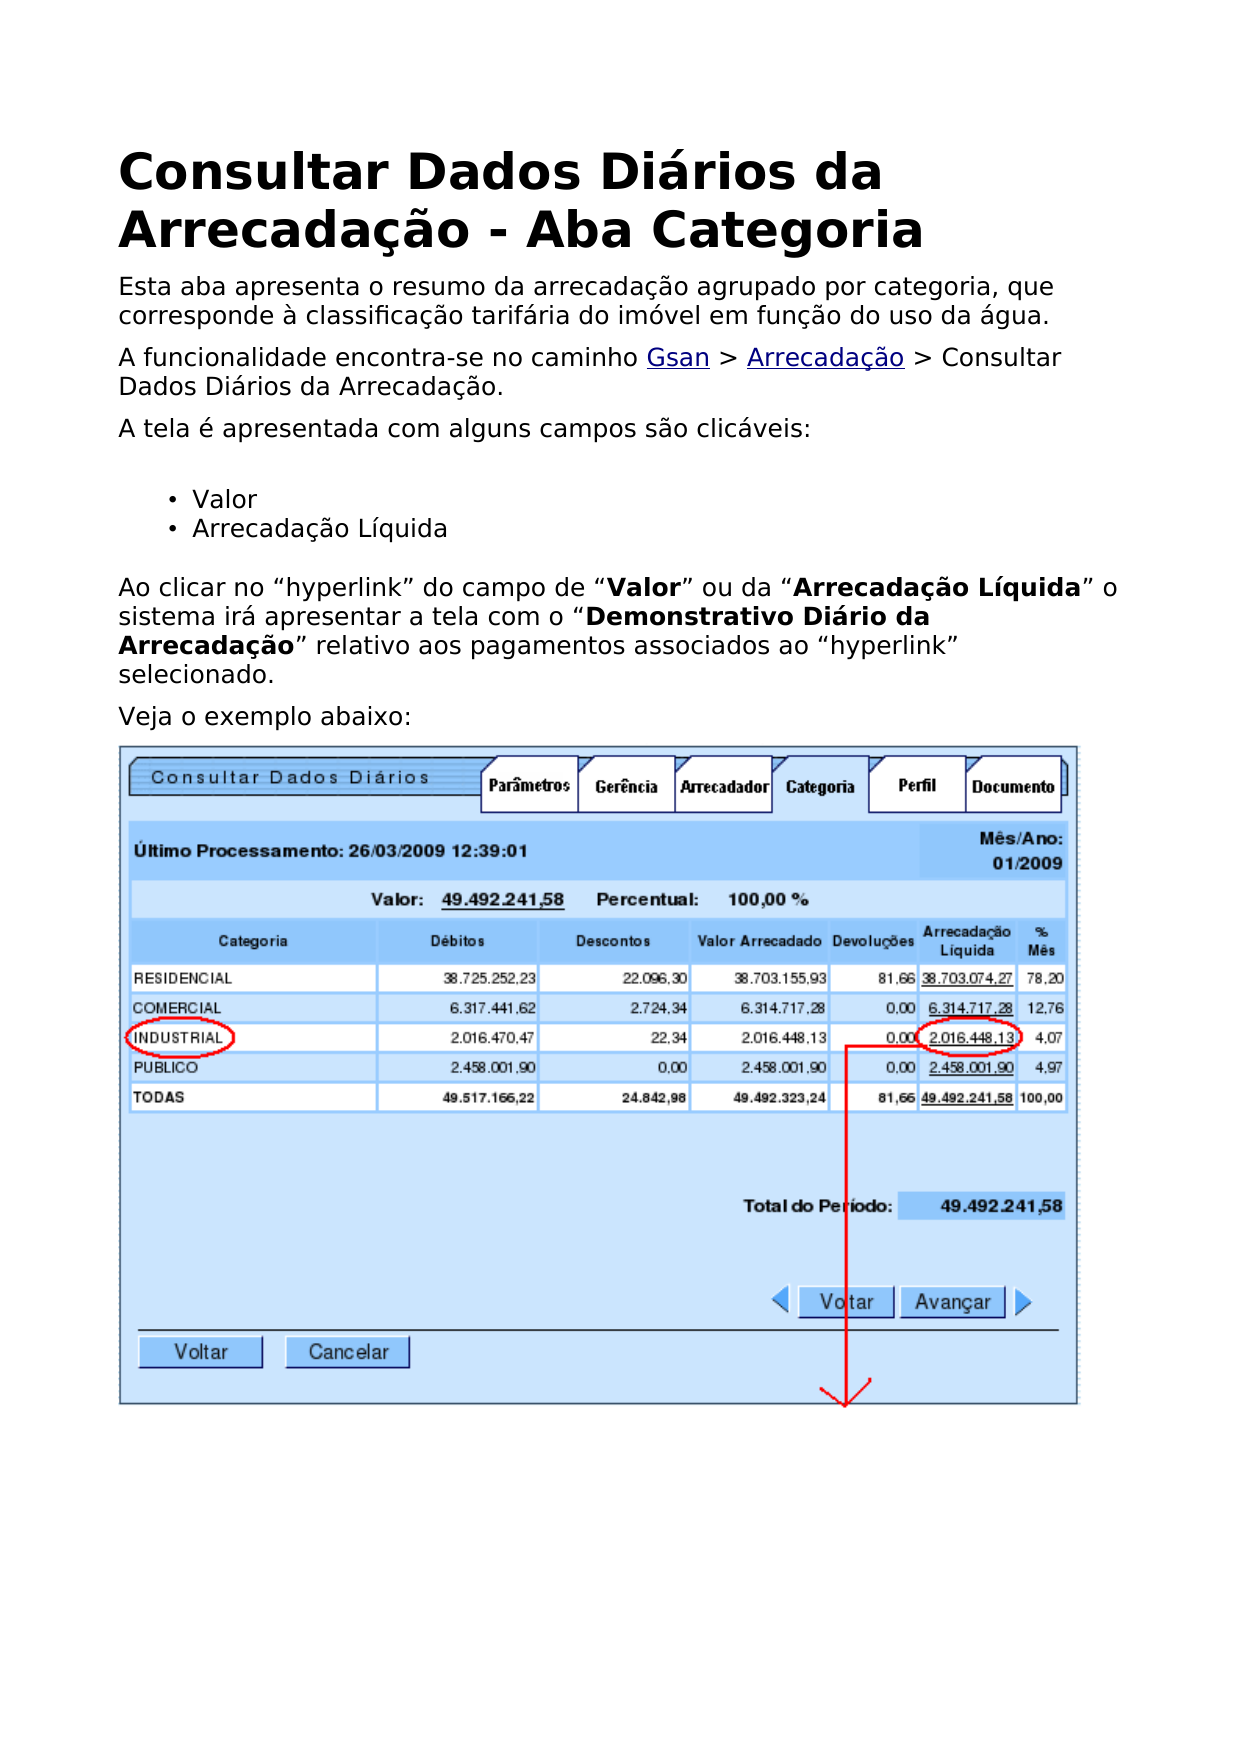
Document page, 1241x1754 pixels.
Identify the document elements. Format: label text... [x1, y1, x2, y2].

list Arrecadação Líquida [177, 514, 1122, 543]
text A funcionalidade encontra-se no caminho Gsan > Arrecadação > Consultar Dados Diários da Arrecadação. [118, 343, 1122, 401]
list Valor [177, 485, 1122, 514]
text Ao clicar no “hyperlink” do campo de “Valor” ou da “Arrecadação Líquida” o sistema irá apresentar a tela com o “Demonstrativo Diário da Arrecadação” relativo aos pagamentos associados ao “hyperlink” selecionado. [118, 573, 1122, 689]
picture [118, 743, 1092, 1425]
subtitle Consultar Dados Diários da Arrecadação - Aba Categoria [118, 143, 1122, 259]
text Esta aba apresenta o resumo da arrecadação agrupado por categoria, que corresponde à classificação tarifária do imóvel em função do uso da água. [118, 272, 1122, 330]
text Veja o exemplo abaixo: [118, 702, 1122, 731]
text A tela é apresentada com alguns campos são clicáveis: [118, 414, 1122, 443]
